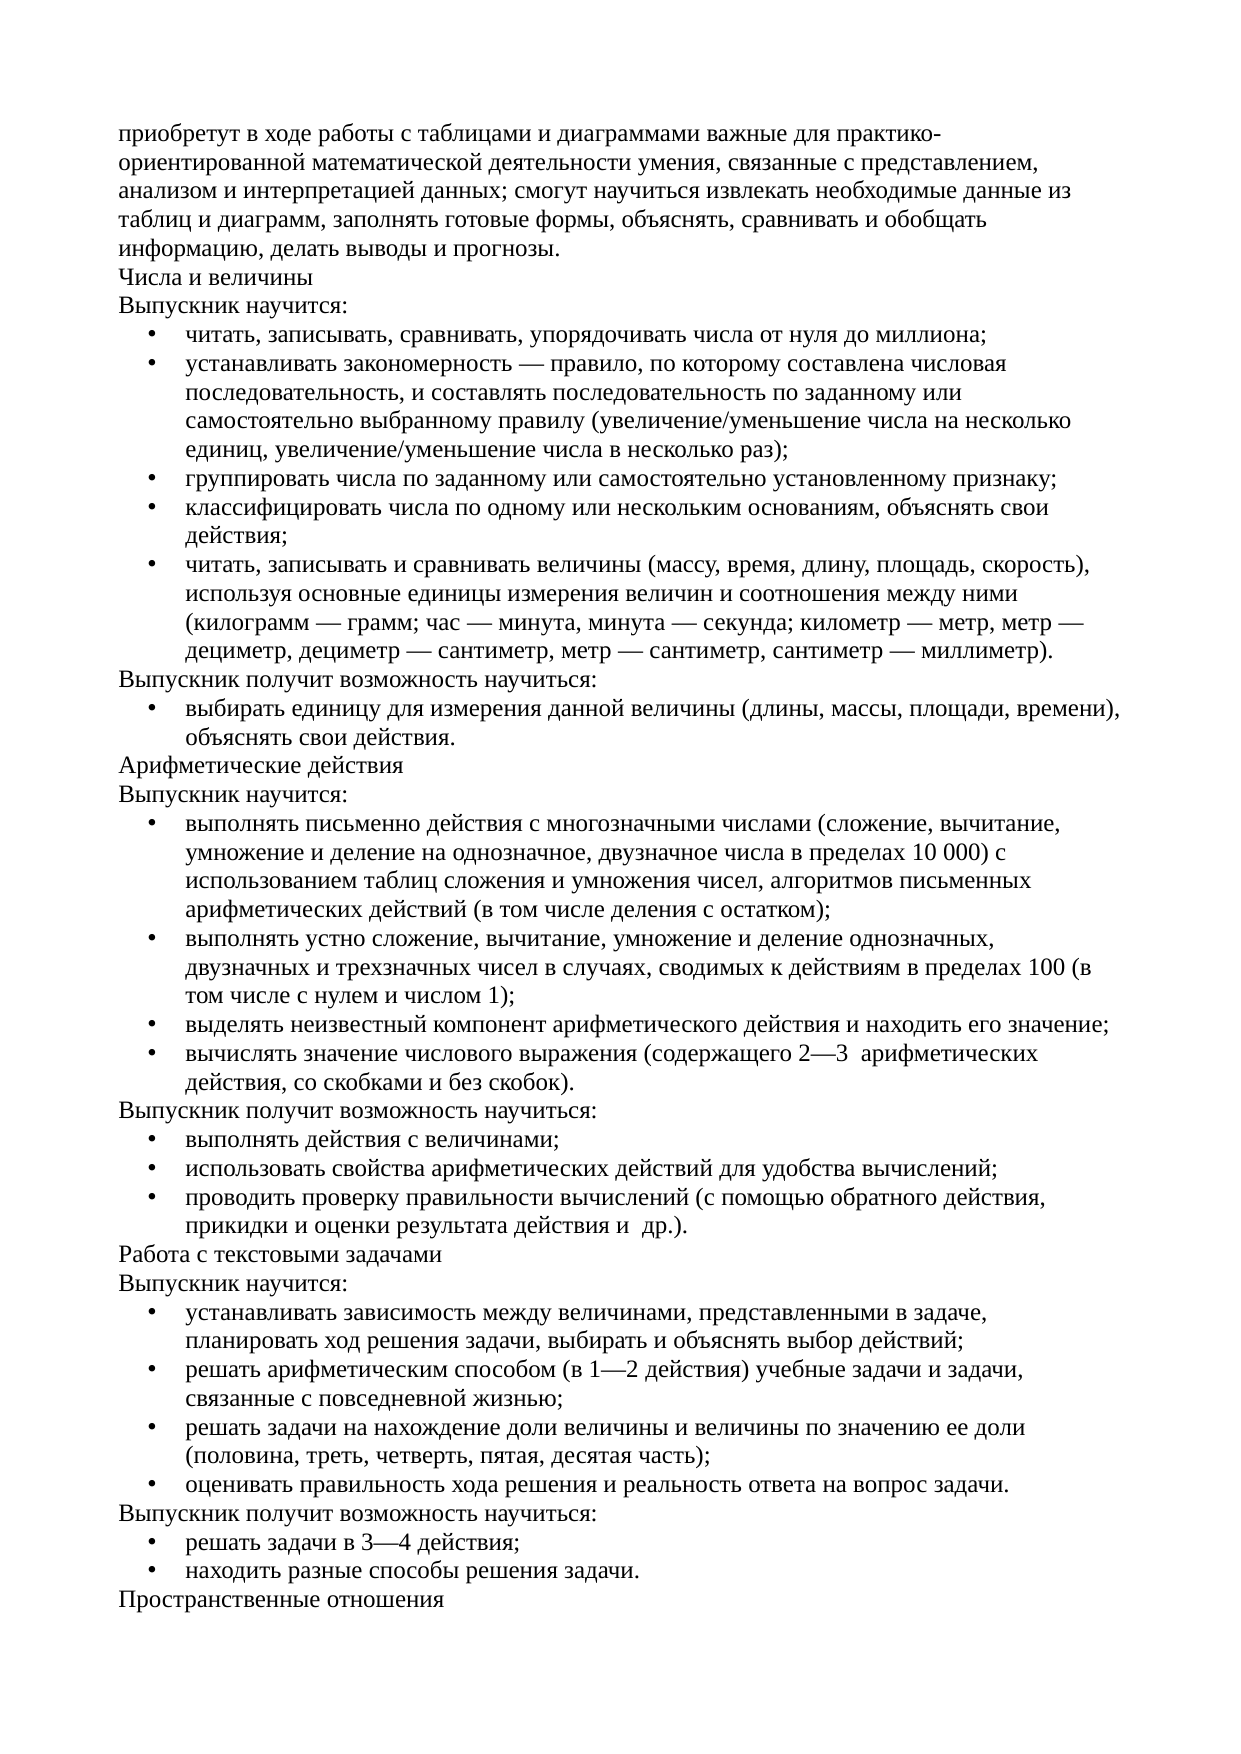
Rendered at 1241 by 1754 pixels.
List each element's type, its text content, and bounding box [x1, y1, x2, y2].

list вычислять значение числового выражения (содержащего 2—3 арифметических действия, со скобками и без скобок). [148, 1038, 1122, 1096]
text Пространственные отношения [118, 1584, 1122, 1613]
text Выпускник научится: [118, 779, 1122, 808]
text Числа и величины [118, 262, 1122, 291]
text Выпускник научится: [118, 291, 1122, 319]
list устанавливать закономерность — правило, по которому составлена числовая последовательность, и составлять последовательность по заданному или самостоятельно выбранному правилу (увеличение/уменьшение числа на несколько единиц, увеличение/уменьшение числа в несколько раз); [148, 348, 1122, 463]
text Выпускник научится: [118, 1268, 1122, 1297]
list выбирать единицу для измерения данной величины (длины, массы, площади, времени), объяснять свои действия. [148, 693, 1122, 751]
text Выпускник получит возможность научиться: [118, 664, 1122, 693]
list группировать числа по заданному или самостоятельно установленному признаку; [148, 463, 1122, 492]
list выполнять письменно действия с многозначными числами (сложение, вычитание, умножение и деление на однозначное, двузначное числа в пределах 10 000) с использованием таблиц сложения и умножения чисел, алгоритмов письменных арифметических действий (в том числе деления с остатком); [148, 808, 1122, 923]
list использовать свойства арифметических действий для удобства вычислений; [148, 1153, 1122, 1182]
list классифицировать числа по одному или нескольким основаниям, объяснять свои действия; [148, 492, 1122, 549]
text Выпускник получит возможность научиться: [118, 1096, 1122, 1124]
list решать задачи в 3—4 действия; [148, 1527, 1122, 1556]
list читать, записывать, сравнивать, упорядочивать числа от нуля до миллиона; [148, 319, 1122, 348]
list оценивать правильность хода решения и реальность ответа на вопрос задачи. [148, 1469, 1122, 1498]
list проводить проверку правильности вычислений (с помощью обратного действия, прикидки и оценки результата действия и др.). [148, 1182, 1122, 1239]
list решать задачи на нахождение доли величины и величины по значению ее доли (половина, треть, четверть, пятая, десятая часть); [148, 1412, 1122, 1469]
list выделять неизвестный компонент арифметического действия и находить его значение; [148, 1009, 1122, 1038]
list находить разные способы решения задачи. [148, 1556, 1122, 1584]
list выполнять действия с величинами; [148, 1124, 1122, 1153]
list читать, записывать и сравнивать величины (массу, время, длину, площадь, скорость), используя основные единицы измерения величин и соотношения между ними (килограмм — грамм; час — минута, минута — секунда; километр — метр, метр — дециметр, дециметр — сантиметр, метр — сантиметр, сантиметр — миллиметр). [148, 549, 1122, 664]
text Выпускник получит возможность научиться: [118, 1498, 1122, 1527]
text приобретут в ходе работы с таблицами и диаграммами важные для практико-ориентированной математической деятельности умения, связанные с представлением, анализом и интерпретацией данных; смогут научиться извлекать необходимые данные из таблиц и диаграмм, заполнять готовые формы, объяснять, сравнивать и обобщать информацию, делать выводы и прогнозы. [118, 118, 1122, 262]
list решать арифметическим способом (в 1—2 действия) учебные задачи и задачи, связанные с повседневной жизнью; [148, 1354, 1122, 1412]
text Работа с текстовыми задачами [118, 1239, 1122, 1268]
list устанавливать зависимость между величинами, представленными в задаче, планировать ход решения задачи, выбирать и объяснять выбор действий; [148, 1297, 1122, 1354]
list выполнять устно сложение, вычитание, умножение и деление однозначных, двузначных и трехзначных чисел в случаях, сводимых к действиям в пределах 100 (в том числе с нулем и числом 1); [148, 923, 1122, 1009]
text Арифметические действия [118, 751, 1122, 779]
